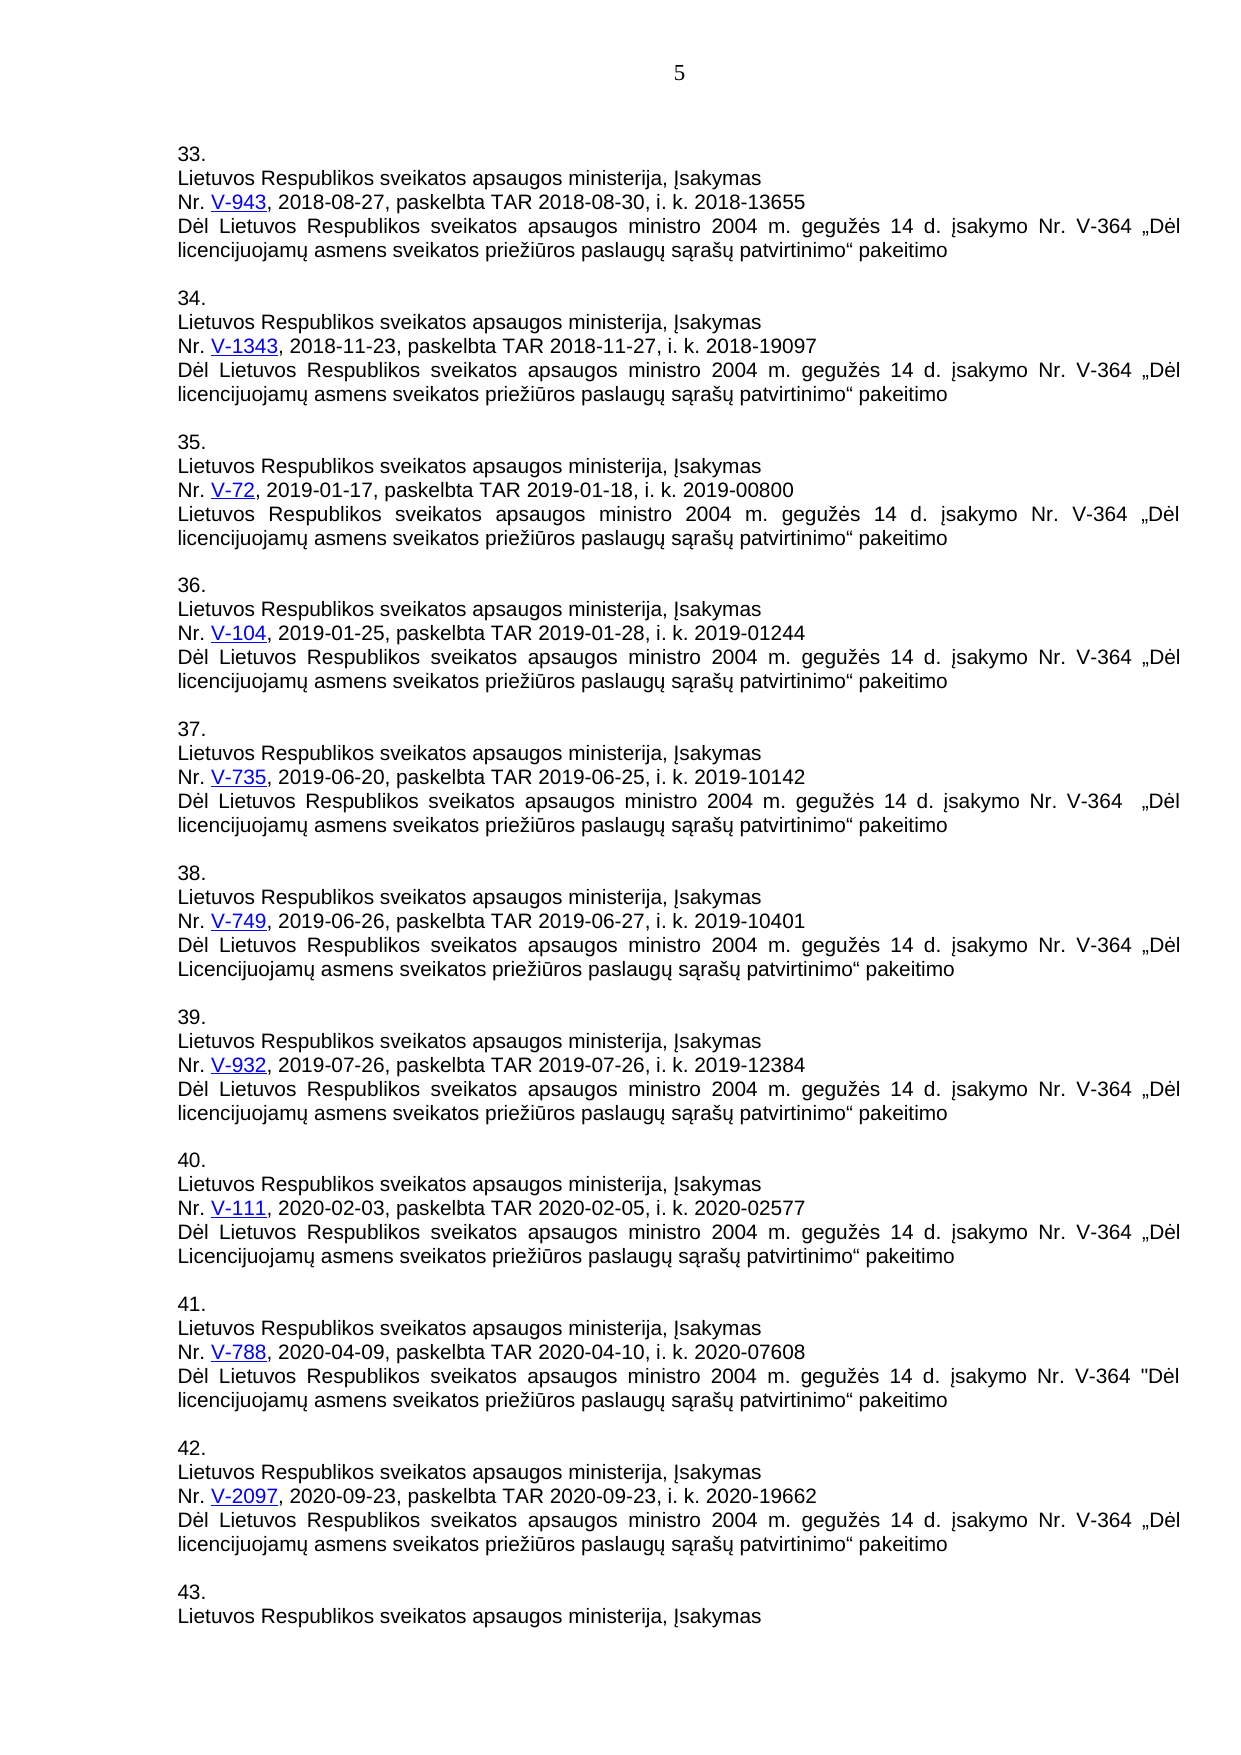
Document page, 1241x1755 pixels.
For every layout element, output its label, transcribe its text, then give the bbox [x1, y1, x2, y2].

text 41. [177, 1292, 1181, 1316]
text Lietuvos Respublikos sveikatos apsaugos ministerija, Įsakymas [177, 166, 1181, 190]
text Nr. V-1343, 2018-11-23, paskelbta TAR 2018-11-27, i. k. 2018-19097 [177, 334, 1181, 358]
text 37. [177, 717, 1181, 741]
text Lietuvos Respublikos sveikatos apsaugos ministerija, Įsakymas [177, 741, 1181, 765]
text 36. [177, 573, 1181, 597]
text Dėl Lietuvos Respublikos sveikatos apsaugos ministro 2004 m. gegužės 14 d. įsakymo Nr. V-364 „Dėl licencijuojamų asmens sveikatos priežiūros paslaugų sąrašų patvirtinimo“ pakeitimo [177, 358, 1181, 406]
text Lietuvos Respublikos sveikatos apsaugos ministerija, Įsakymas [177, 1316, 1181, 1340]
text 40. [177, 1148, 1181, 1172]
text Dėl Lietuvos Respublikos sveikatos apsaugos ministro 2004 m. gegužės 14 d. įsakymo Nr. V-364 „Dėl licencijuojamų asmens sveikatos priežiūros paslaugų sąrašų patvirtinimo“ pakeitimo [177, 1076, 1181, 1124]
text 39. [177, 1004, 1181, 1028]
text Nr. V-735, 2019-06-20, paskelbta TAR 2019-06-25, i. k. 2019-10142 [177, 765, 1181, 789]
text Nr. V-2097, 2020-09-23, paskelbta TAR 2020-09-23, i. k. 2020-19662 [177, 1484, 1181, 1508]
text 33. [177, 142, 1181, 166]
text 35. [177, 429, 1181, 453]
text Dėl Lietuvos Respublikos sveikatos apsaugos ministro 2004 m. gegužės 14 d. įsakymo Nr. V-364 „Dėl licencijuojamų asmens sveikatos priežiūros paslaugų sąrašų patvirtinimo“ pakeitimo [177, 645, 1181, 693]
text Nr. V-932, 2019-07-26, paskelbta TAR 2019-07-26, i. k. 2019-12384 [177, 1052, 1181, 1076]
text Lietuvos Respublikos sveikatos apsaugos ministro 2004 m. gegužės 14 d. įsakymo Nr. V-364 „Dėl licencijuojamų asmens sveikatos priežiūros paslaugų sąrašų patvirtinimo“ pakeitimo [177, 501, 1181, 549]
text Nr. V-749, 2019-06-26, paskelbta TAR 2019-06-27, i. k. 2019-10401 [177, 909, 1181, 933]
text Dėl Lietuvos Respublikos sveikatos apsaugos ministro 2004 m. gegužės 14 d. įsakymo Nr. V-364 „Dėl licencijuojamų asmens sveikatos priežiūros paslaugų sąrašų patvirtinimo“ pakeitimo [177, 1508, 1181, 1556]
text Dėl Lietuvos Respublikos sveikatos apsaugos ministro 2004 m. gegužės 14 d. įsakymo Nr. V-364 „Dėl Licencijuojamų asmens sveikatos priežiūros paslaugų sąrašų patvirtinimo“ pakeitimo [177, 1220, 1181, 1268]
text Lietuvos Respublikos sveikatos apsaugos ministerija, Įsakymas [177, 597, 1181, 621]
text Lietuvos Respublikos sveikatos apsaugos ministerija, Įsakymas [177, 885, 1181, 909]
text Nr. V-111, 2020-02-03, paskelbta TAR 2020-02-05, i. k. 2020-02577 [177, 1196, 1181, 1220]
text Dėl Lietuvos Respublikos sveikatos apsaugos ministro 2004 m. gegužės 14 d. įsakymo Nr. V-364 "Dėl licencijuojamų asmens sveikatos priežiūros paslaugų sąrašų patvirtinimo“ pakeitimo [177, 1364, 1181, 1412]
text 38. [177, 861, 1181, 885]
text Dėl Lietuvos Respublikos sveikatos apsaugos ministro 2004 m. gegužės 14 d. įsakymo Nr. V-364 „Dėl licencijuojamų asmens sveikatos priežiūros paslaugų sąrašų patvirtinimo“ pakeitimo [177, 214, 1181, 262]
text Nr. V-943, 2018-08-27, paskelbta TAR 2018-08-30, i. k. 2018-13655 [177, 190, 1181, 214]
text Nr. V-72, 2019-01-17, paskelbta TAR 2019-01-18, i. k. 2019-00800 [177, 477, 1181, 501]
text 42. [177, 1436, 1181, 1460]
text Lietuvos Respublikos sveikatos apsaugos ministerija, Įsakymas [177, 1603, 1181, 1627]
text Dėl Lietuvos Respublikos sveikatos apsaugos ministro 2004 m. gegužės 14 d. įsakymo Nr. V-364 „Dėl Licencijuojamų asmens sveikatos priežiūros paslaugų sąrašų patvirtinimo“ pakeitimo [177, 933, 1181, 981]
text Lietuvos Respublikos sveikatos apsaugos ministerija, Įsakymas [177, 1172, 1181, 1196]
text Nr. V-788, 2020-04-09, paskelbta TAR 2020-04-10, i. k. 2020-07608 [177, 1340, 1181, 1364]
text Dėl Lietuvos Respublikos sveikatos apsaugos ministro 2004 m. gegužės 14 d. įsakymo Nr. V-364 „Dėl licencijuojamų asmens sveikatos priežiūros paslaugų sąrašų patvirtinimo“ pakeitimo [177, 789, 1181, 837]
text Lietuvos Respublikos sveikatos apsaugos ministerija, Įsakymas [177, 310, 1181, 334]
text Lietuvos Respublikos sveikatos apsaugos ministerija, Įsakymas [177, 453, 1181, 477]
text 43. [177, 1579, 1181, 1603]
text Nr. V-104, 2019-01-25, paskelbta TAR 2019-01-28, i. k. 2019-01244 [177, 621, 1181, 645]
text Lietuvos Respublikos sveikatos apsaugos ministerija, Įsakymas [177, 1460, 1181, 1484]
text Lietuvos Respublikos sveikatos apsaugos ministerija, Įsakymas [177, 1028, 1181, 1052]
text 34. [177, 286, 1181, 310]
